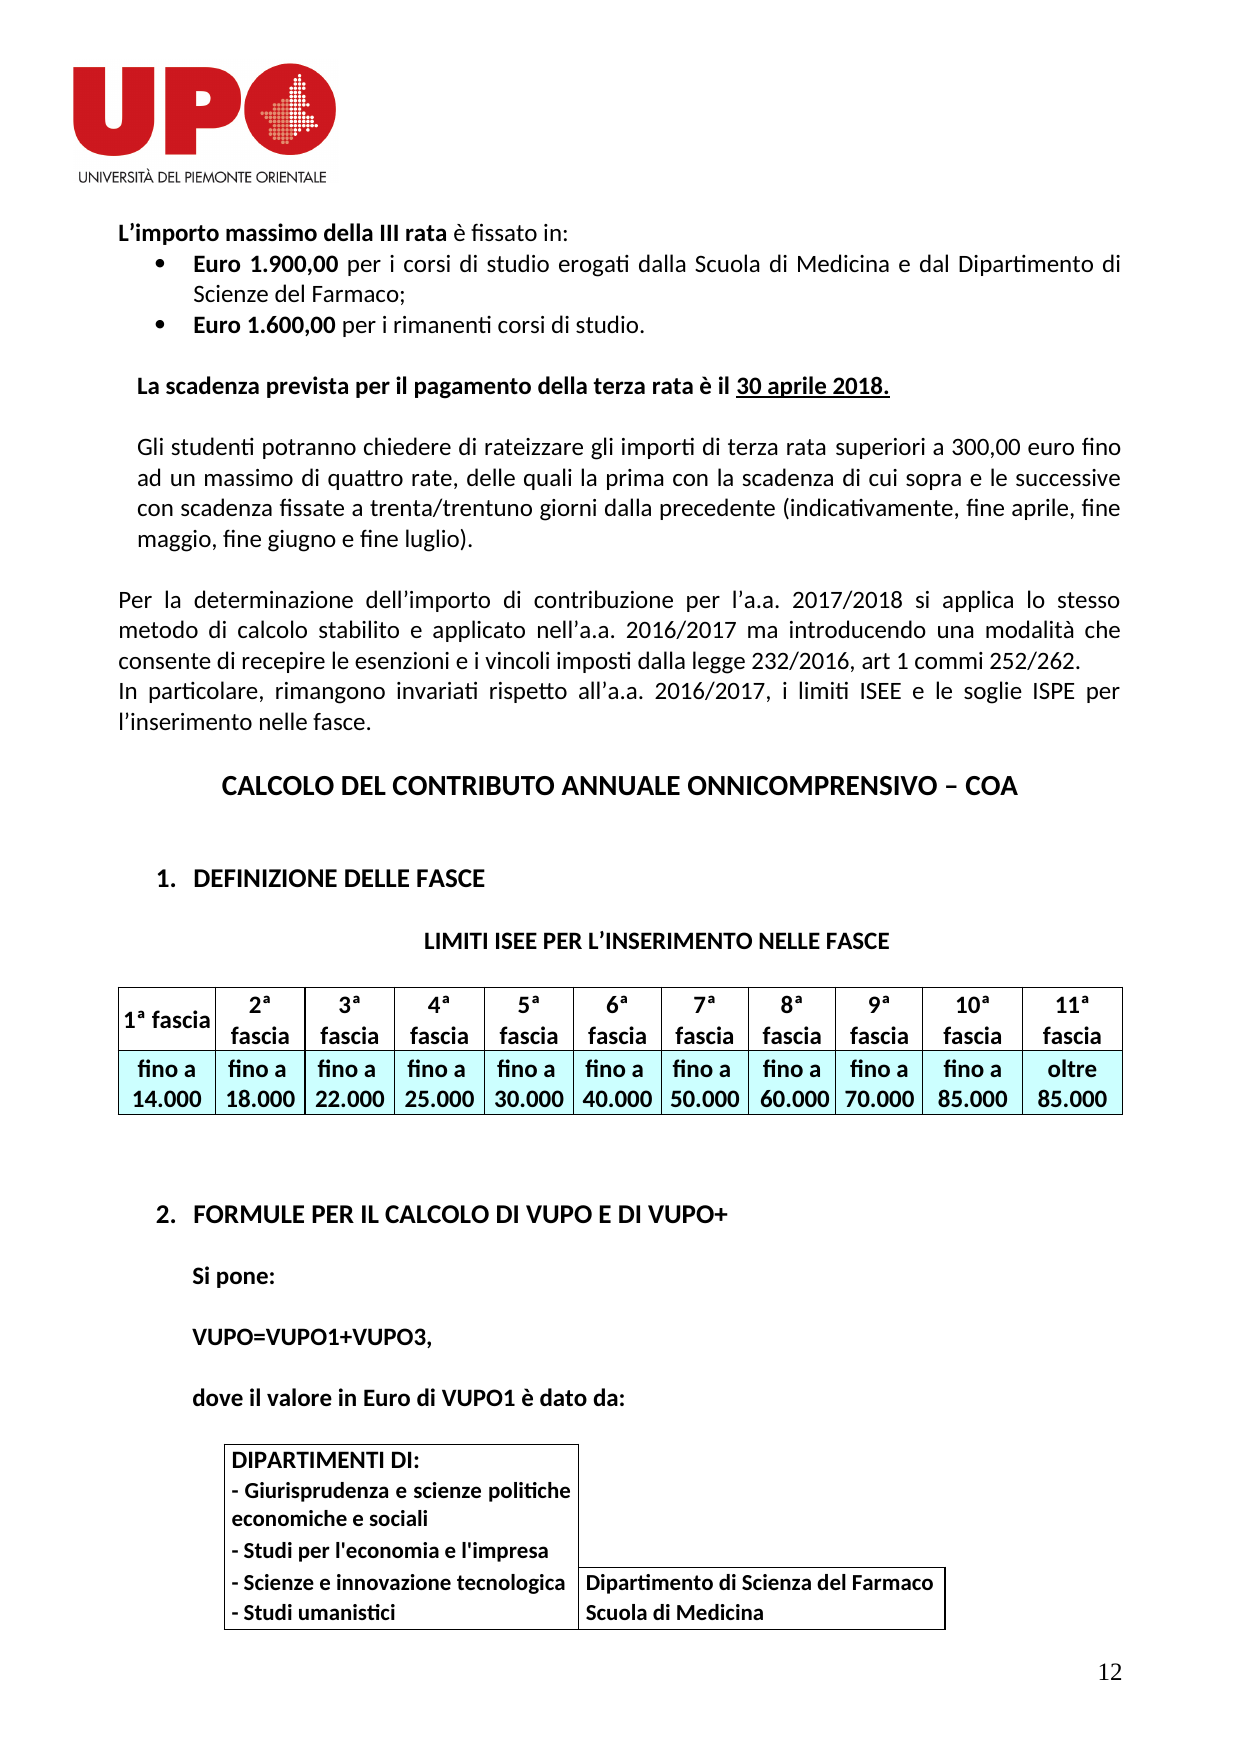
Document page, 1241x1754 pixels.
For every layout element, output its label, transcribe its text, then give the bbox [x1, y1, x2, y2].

text CALCOLO DEL CONTRIBUTO ANNUALE ONNICOMPRENSIVO – COA [118, 767, 1122, 802]
list FORMULE PER IL CALCOLO DI VUPO E DI VUPO+ [156, 1197, 1122, 1230]
table_header 8ª fascia [749, 988, 835, 1050]
text Si pone: [118, 1260, 1122, 1291]
list DEFINIZIONE DELLE FASCE [156, 861, 1122, 894]
list Euro 1.600,00 per i rimanenti corsi di studio. [156, 309, 1122, 339]
table_header [579, 1444, 945, 1476]
table_header 5ª fascia [485, 988, 573, 1050]
text In particolare, rimangono invariati rispetto all’a.a. 2016/2017, i limiti ISEE e le soglie ISPE per l’inserimento nelle fasce. [118, 675, 1122, 736]
table_header 4ª fascia [395, 988, 484, 1050]
table_header 2ª fascia [216, 988, 304, 1050]
table_cell - Studi per l'economia e l'impresa [225, 1536, 578, 1567]
text Per la determinazione dell’importo di contribuzione per l’a.a. 2017/2018 si applica lo stesso metodo di calcolo stabilito e applicato nell’a.a. 2016/2017 ma introducendo una modalità che consente di recepire le esenzioni e i vincoli imposti dalla legge 232/2016, art 1 commi 252/262. [118, 584, 1122, 675]
table_cell - Studi umanistici [225, 1598, 578, 1629]
table_cell fino a 85.000 [923, 1051, 1022, 1114]
table_cell fino a 14.000 [119, 1051, 215, 1114]
table_header 10ª fascia [923, 988, 1022, 1050]
table_cell fino a 70.000 [836, 1051, 922, 1114]
text L’importo massimo della III rata è fissato in: [118, 217, 1122, 248]
table_cell - Giurisprudenza e scienze politiche economiche e sociali [225, 1476, 578, 1536]
table_cell - Scienze e innovazione tecnologica [225, 1567, 578, 1598]
table_cell fino a 25.000 [395, 1051, 484, 1114]
table_cell fino a 30.000 [485, 1051, 573, 1114]
text VUPO=VUPO1+VUPO3, [118, 1321, 1122, 1352]
table_header 11ª fascia [1023, 988, 1122, 1050]
table_cell [579, 1476, 945, 1536]
text Gli studenti potranno chiedere di rateizzare gli importi di terza rata superiori a 300,00 euro fino ad un massimo di quattro rate, delle quali la prima con la scadenza di cui sopra e le successive con scadenza fissate a trenta/trentuno giorni dalla precedente (indicativamente, fine aprile, fine maggio, fine giugno e fine luglio). [137, 431, 1122, 553]
table_header 6ª fascia [574, 988, 661, 1050]
table_cell [579, 1536, 945, 1567]
table_header 7ª fascia [662, 988, 748, 1050]
table_cell fino a 40.000 [574, 1051, 661, 1114]
list Euro 1.900,00 per i corsi di studio erogati dalla Scuola di Medicina e dal Dipartimento di Scienze del Farmaco; [156, 248, 1122, 309]
table_header 3ª fascia [306, 988, 394, 1050]
table_cell fino a 18.000 [216, 1051, 304, 1114]
table_cell Scuola di Medicina [579, 1598, 944, 1629]
table_cell [124, 1598, 224, 1629]
table_cell Dipartimento di Scienza del Farmaco [579, 1568, 944, 1598]
table_header 1ª fascia [119, 988, 215, 1050]
table_header [124, 1444, 224, 1476]
table_header DIPARTIMENTI DI: [225, 1445, 578, 1476]
table_cell [124, 1567, 224, 1598]
table_cell [124, 1476, 224, 1536]
text La scadenza prevista per il pagamento della terza rata è il 30 aprile 2018. [137, 370, 1122, 401]
table_cell fino a 22.000 [306, 1051, 394, 1114]
table_cell fino a 60.000 [749, 1051, 835, 1114]
text dove il valore in Euro di VUPO1 è dato da: [118, 1382, 1122, 1413]
table_cell [124, 1536, 224, 1567]
table_cell fino a 50.000 [662, 1051, 748, 1114]
table_header 9ª fascia [836, 988, 922, 1050]
table_cell oltre 85.000 [1023, 1051, 1122, 1114]
